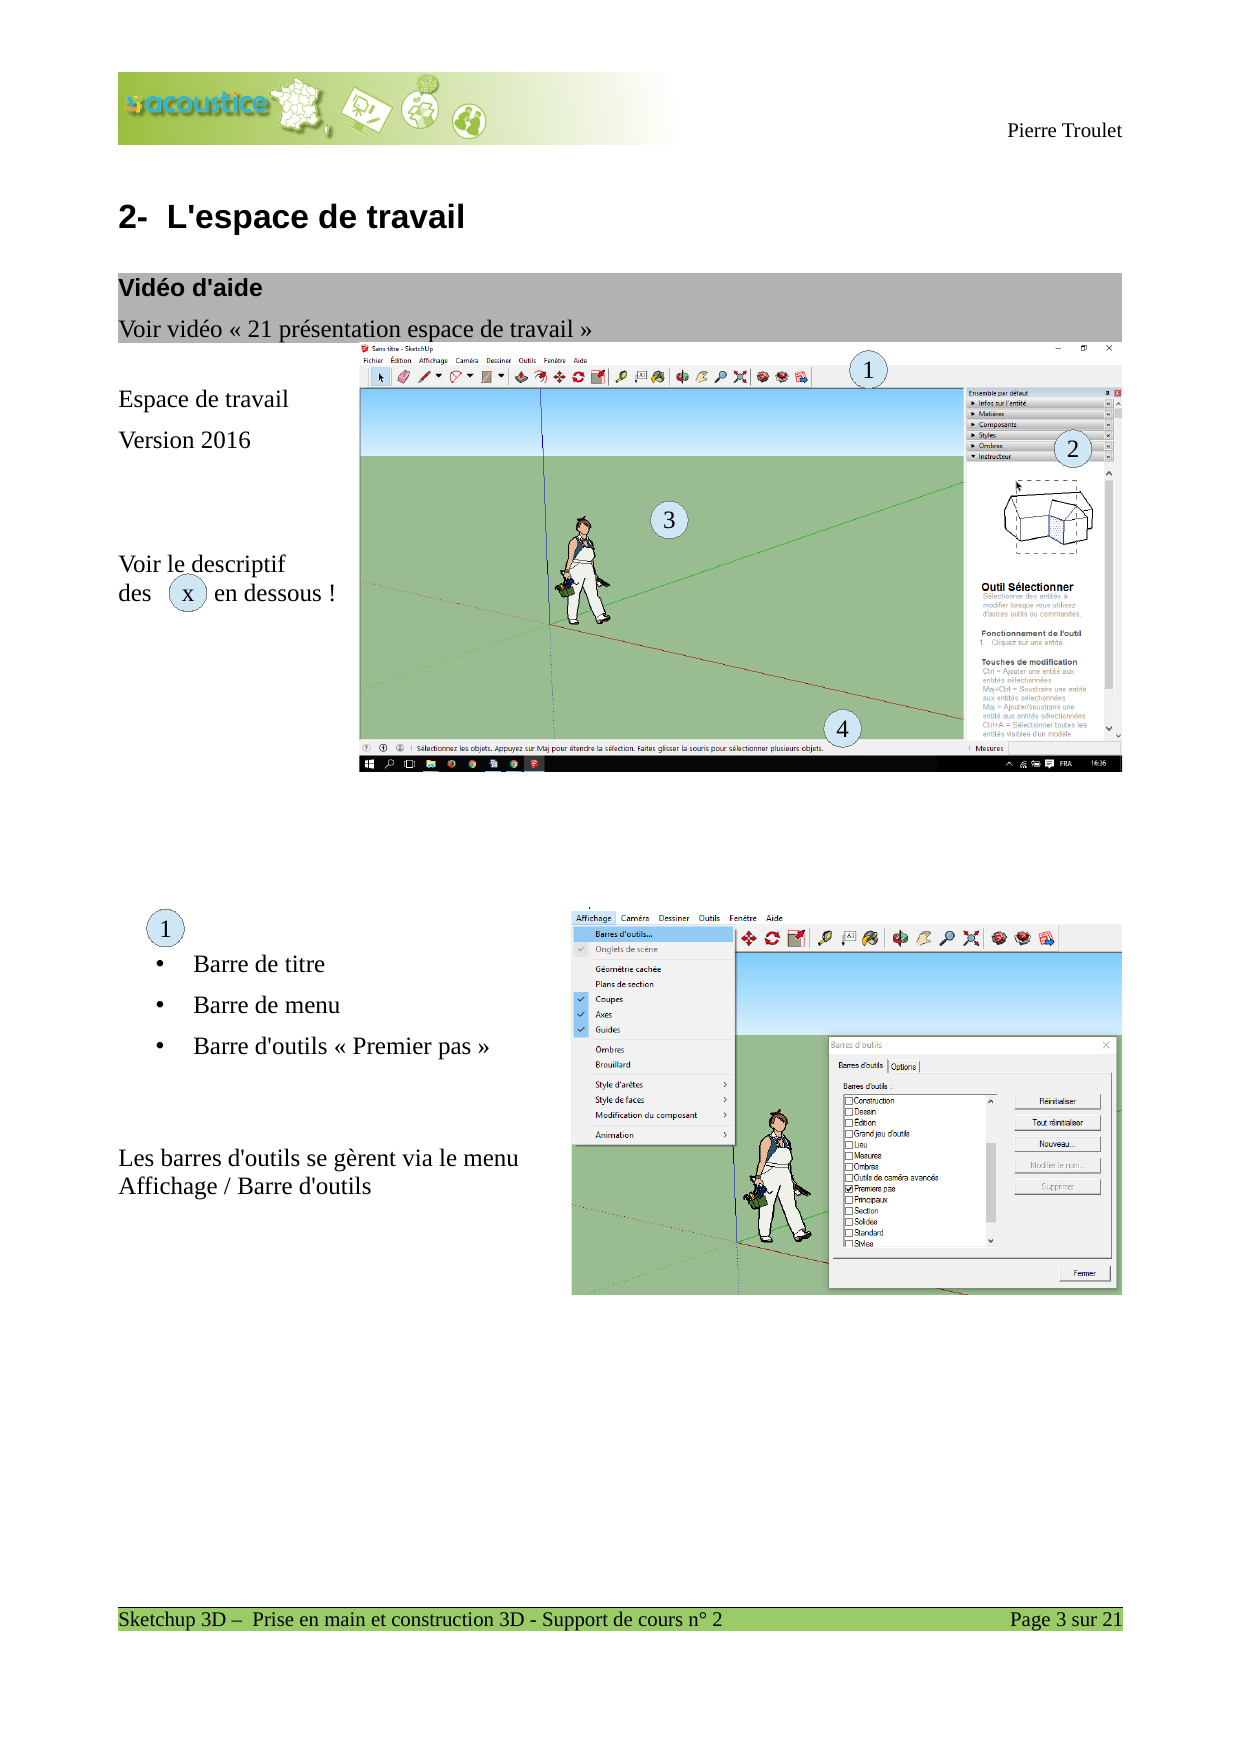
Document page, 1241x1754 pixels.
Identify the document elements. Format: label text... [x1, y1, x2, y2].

text Version 2016 [118, 425, 359, 454]
picture [359, 342, 1123, 772]
text Espace de travail [118, 384, 359, 413]
list Barre d'outils « Premier pas » [156, 1031, 571, 1060]
picture [571, 907, 1123, 1295]
subtitle Vidéo d'aide [118, 273, 1122, 301]
text Voir le descriptif des en dessous ! [118, 549, 359, 606]
text Les barres d'outils se gèrent via le menu Affichage / Barre d'outils [118, 1114, 571, 1200]
subtitle L'espace de travail [118, 197, 1122, 235]
text Voir vidéo « 21 présentation espace de travail » [118, 314, 1122, 343]
picture [118, 72, 677, 145]
list Barre de titre [156, 949, 571, 978]
list Barre de menu [156, 990, 571, 1019]
